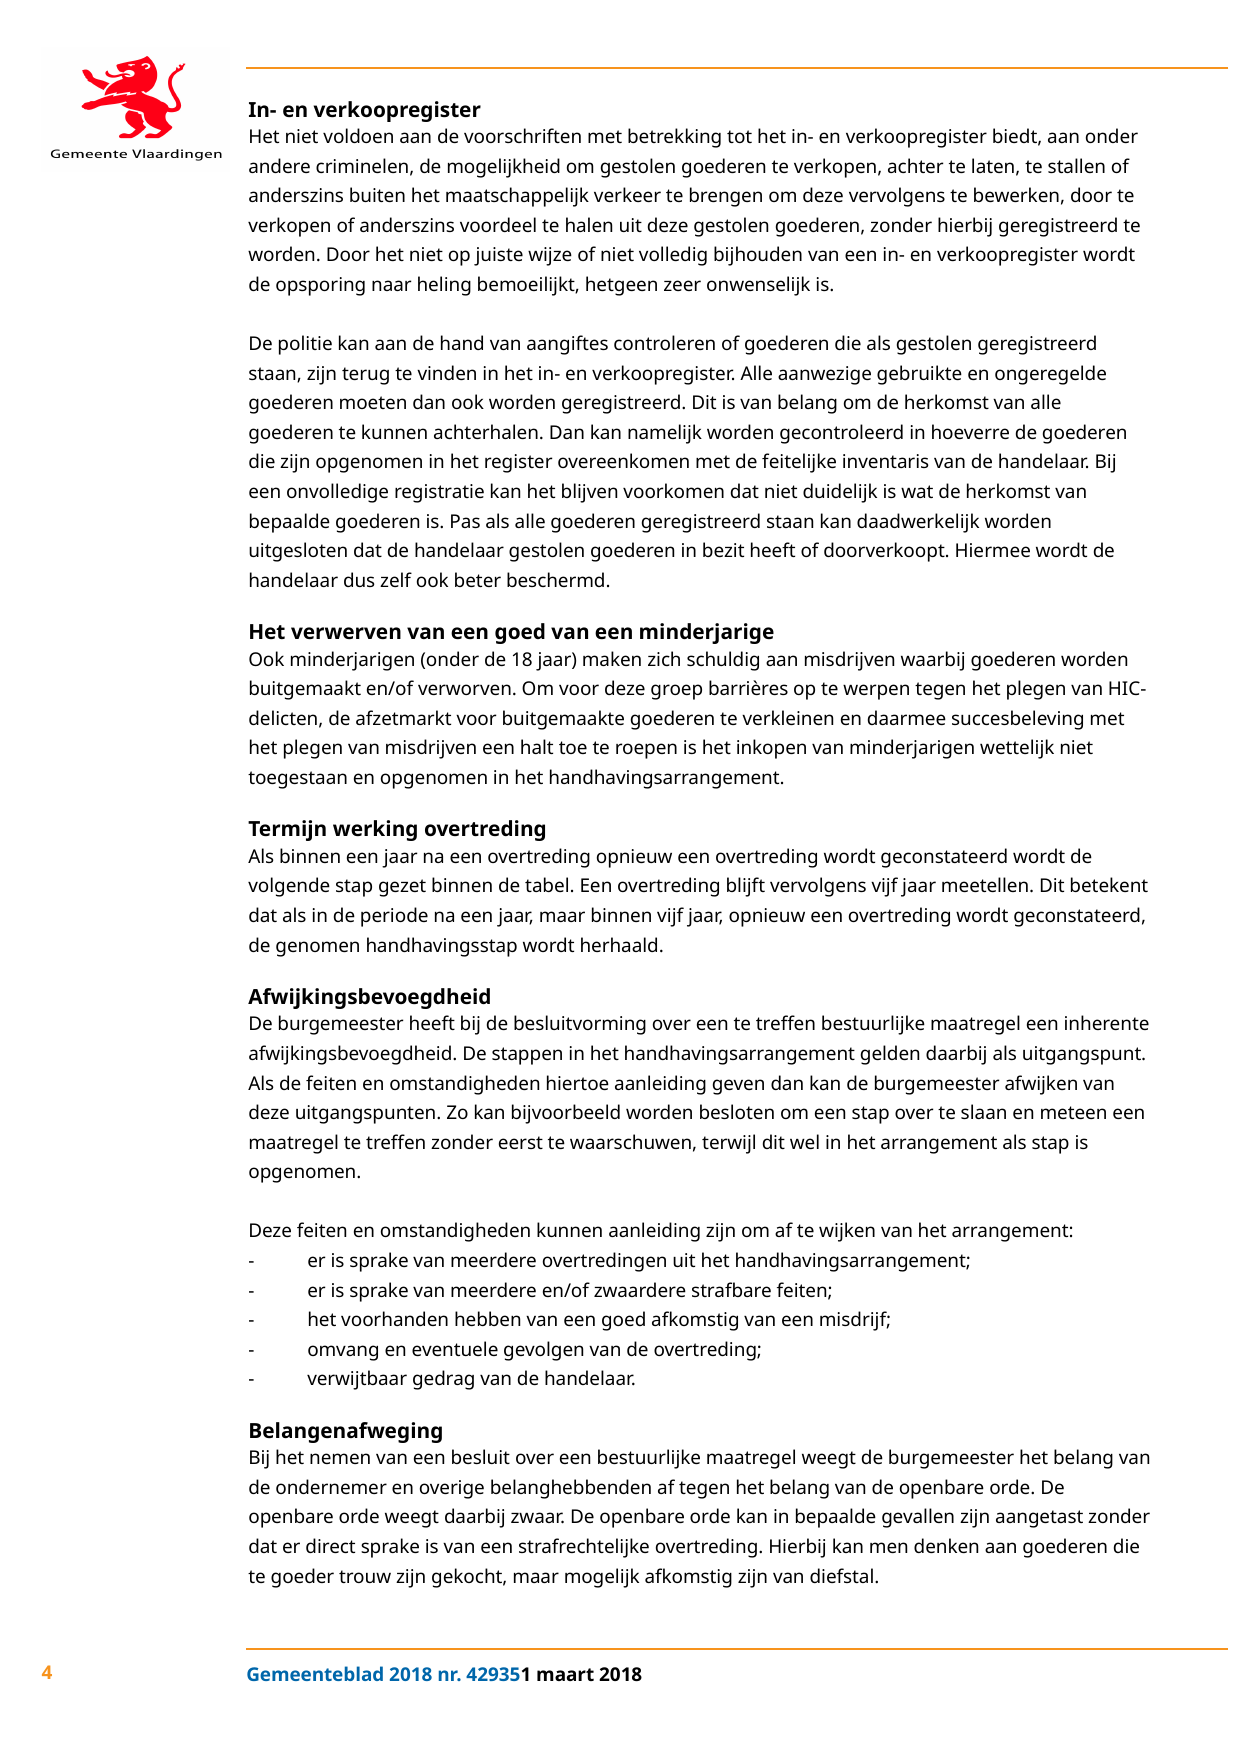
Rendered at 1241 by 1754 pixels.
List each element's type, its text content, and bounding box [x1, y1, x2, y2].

list er is sprake van meerdere en/of zwaardere strafbare feiten; [248, 1277, 1152, 1303]
text Als binnen een jaar na een overtreding opnieuw een overtreding wordt geconstateerd wordt de volgende stap gezet binnen de tabel. Een overtreding blijft vervolgens vijf jaar meetellen. Dit betekent dat als in de periode na een jaar, maar binnen vijf jaar, opnieuw een overtreding wordt geconstateerd, de genomen handhavingsstap wordt herhaald. [248, 843, 1152, 957]
text Bij het nemen van een besluit over een bestuurlijke maatregel weegt de burgemeester het belang van de ondernemer en overige belanghebbenden af tegen het belang van de openbare orde. De openbare orde weegt daarbij zwaar. De openbare orde kan in bepaalde gevallen zijn aangetast zonder dat er direct sprake is van een strafrechtelijke overtreding. Hierbij kan men denken aan goederen die te goeder trouw zijn gekocht, maar mogelijk afkomstig zijn van diefstal. [248, 1444, 1152, 1588]
picture [41, 47, 231, 172]
text Belangenafweging [248, 1416, 1152, 1444]
text De politie kan aan de hand van aangiftes controleren of goederen die als gestolen geregistreerd staan, zijn terug te vinden in het in- en verkoopregister. Alle aanwezige gebruikte en ongeregelde goederen moeten dan ook worden geregistreerd. Dit is van belang om de herkomst van alle goederen te kunnen achterhalen. Dan kan namelijk worden gecontroleerd in hoeverre de goederen die zijn opgenomen in het register overeenkomen met de feitelijke inventaris van de handelaar. Bij een onvolledige registratie kan het blijven voorkomen dat niet duidelijk is wat de herkomst van bepaalde goederen is. Pas als alle goederen geregistreerd staan kan daadwerkelijk worden uitgesloten dat de handelaar gestolen goederen in bezit heeft of doorverkoopt. Hiermee wordt de handelaar dus zelf ook beter beschermd. [248, 330, 1152, 593]
text In- en verkoopregister [248, 95, 1152, 123]
text Het niet voldoen aan de voorschriften met betrekking tot het in- en verkoopregister biedt, aan onder andere criminelen, de mogelijkheid om gestolen goederen te verkopen, achter te laten, te stallen of anderszins buiten het maatschappelijk verkeer te brengen om deze vervolgens te bewerken, door te verkopen of anderszins voordeel te halen uit deze gestolen goederen, zonder hierbij geregistreerd te worden. Door het niet op juiste wijze of niet volledig bijhouden van een in- en verkoopregister wordt de opsporing naar heling bemoeilijkt, hetgeen zeer onwenselijk is. [248, 123, 1152, 297]
text Deze feiten en omstandigheden kunnen aanleiding zijn om af te wijken van het arrangement: [248, 1218, 1152, 1243]
text Afwijkingsbevoegdheid [248, 982, 1152, 1011]
text Ook minderjarigen (onder de 18 jaar) maken zich schuldig aan misdrijven waarbij goederen worden buitgemaakt en/of verworven. Om voor deze groep barrières op te werpen tegen het plegen van HIC-delicten, de afzetmarkt voor buitgemaakte goederen te verkleinen en daarmee succesbeleving met het plegen van misdrijven een halt toe te roepen is het inkopen van minderjarigen wettelijk niet toegestaan en opgenomen in het handhavingsarrangement. [248, 646, 1152, 790]
list er is sprake van meerdere overtredingen uit het handhavingsarrangement; [248, 1247, 1152, 1273]
list verwijtbaar gedrag van de handelaar. [248, 1366, 1152, 1391]
list omvang en eventuele gevolgen van de overtreding; [248, 1336, 1152, 1362]
list het voorhanden hebben van een goed afkomstig van een misdrijf; [248, 1306, 1152, 1332]
text Termijn werking overtreding [248, 814, 1152, 843]
text Het verwerven van een goed van een minderjarige [248, 617, 1152, 646]
text De burgemeester heeft bij de besluitvorming over een te treffen bestuurlijke maatregel een inherente afwijkingsbevoegdheid. De stappen in het handhavingsarrangement gelden daarbij als uitgangspunt. Als de feiten en omstandigheden hiertoe aanleiding geven dan kan de burgemeester afwijken van deze uitgangspunten. Zo kan bijvoorbeeld worden besloten om een stap over te slaan en meteen een maatregel te treffen zonder eerst te waarschuwen, terwijl dit wel in het arrangement als stap is opgenomen. [248, 1011, 1152, 1184]
